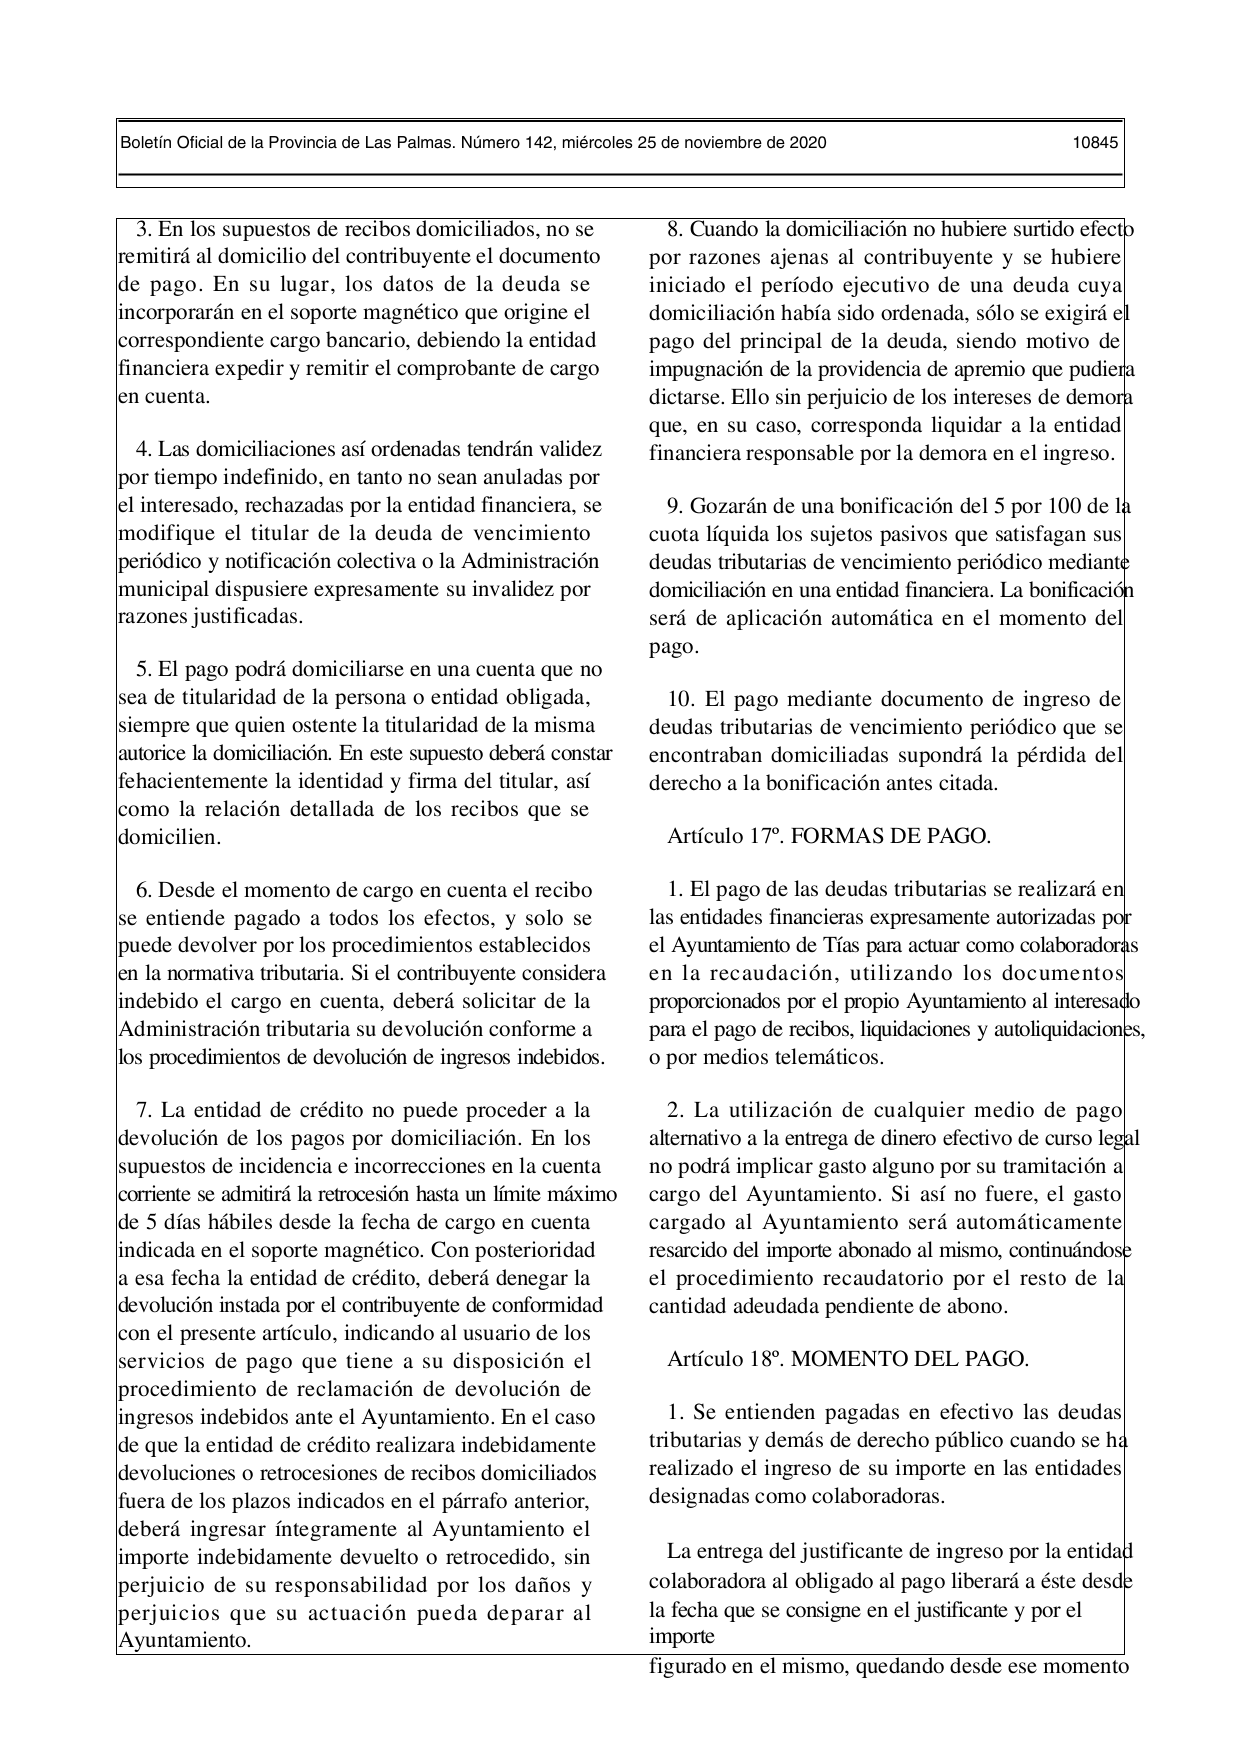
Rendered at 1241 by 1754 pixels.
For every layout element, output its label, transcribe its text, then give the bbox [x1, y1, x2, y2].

text deudas tributarias de vencimiento periódico que se [649, 714, 1147, 739]
text sea de titularidad de la persona o entidad obligada, [118, 684, 634, 710]
text puede devolver por los procedimientos establecidos [118, 932, 627, 958]
text cargo del Ayuntamiento. Si así no fuere, el gasto [649, 1181, 1153, 1207]
text perjuicios que su actuación pueda deparar al [118, 1599, 637, 1625]
text figurado en el mismo, quedando desde ese momento [649, 1653, 1147, 1678]
text corriente se admitirá la retrocesión hasta un límite máximo [118, 1181, 637, 1206]
text 10845 [1072, 133, 1143, 153]
text 5. El pago podrá domiciliarse en una cuenta que no [136, 656, 616, 682]
text no podrá implicar gasto alguno por su tramitación a [649, 1153, 1153, 1179]
text remitirá al domicilio del contribuyente el documento [118, 243, 616, 269]
text procedimiento de reclamación de devolución de [118, 1376, 637, 1402]
text de 5 días hábiles desde la fecha de cargo en cuenta [118, 1209, 637, 1234]
text 9. Gozarán de una bonificación del 5 por 100 de la [667, 493, 1159, 518]
text Artículo 18º. MOMENTO DEL PAGO. [667, 1346, 1055, 1372]
text en la recaudación, utilizando los documentos [649, 960, 1170, 986]
text . Se entienden pagadas en efectivo las deudas [679, 1399, 1147, 1425]
text incorporarán en el soporte magnético que origine el [118, 299, 616, 325]
text 7 [136, 1097, 147, 1123]
text fehacientemente la identidad y firma del titular, así [118, 768, 634, 793]
text perjuicio de su responsabilidad por los daños y [118, 1572, 637, 1597]
text Administración tributaria su devolución conforme a [118, 1016, 627, 1042]
text deudas tributarias de vencimiento periódico mediante [649, 549, 1159, 574]
text La entrega del justificante de ingreso por la entidad [667, 1538, 1147, 1564]
text supuestos de incidencia e incorrecciones en la cuenta [118, 1153, 637, 1178]
text cantidad adeudada pendiente de abono. [649, 1293, 1153, 1319]
text resarcido del importe abonado al mismo, continuándose [649, 1237, 1153, 1263]
text alternativo a la entrega de dinero efectivo de curso legal [649, 1125, 1153, 1151]
text . La entidad de crédito no puede proceder a la [147, 1097, 616, 1123]
text devolución instada por el contribuyente de conformidad [118, 1292, 637, 1318]
text servicios de pago que tiene a su disposición el [118, 1348, 637, 1374]
text periódico y notificación colectiva o la Administración [118, 548, 616, 573]
text se entiende pagado a todos los efectos, y solo se [118, 904, 627, 930]
text en cuenta. [118, 383, 616, 409]
text el procedimiento recaudatorio por el resto de la [649, 1265, 1153, 1291]
text 1. El pago de las deudas tributarias se realizará en [667, 876, 1170, 902]
text realizado el ingreso de su importe en las entidades [649, 1455, 1147, 1481]
text 3 [136, 216, 147, 241]
text devolución de los pagos por domiciliación. En los [118, 1125, 637, 1151]
text devoluciones o retrocesiones de recibos domiciliados [118, 1460, 637, 1486]
text derecho a la bonificación antes citada. [649, 770, 1147, 796]
text autorice la domiciliación. En este supuesto deberá constar [118, 740, 634, 766]
text 6 [136, 877, 147, 902]
text en la normativa tributaria. Si el contribuyente considera [118, 960, 627, 986]
text indebido el cargo en cuenta, deberá solicitar de la [118, 988, 627, 1014]
text pago del principal de la deuda, siendo motivo de [649, 328, 1147, 353]
text razones justificadas. [118, 603, 616, 629]
text de que la entidad de crédito realizara indebidamente [118, 1432, 637, 1458]
text domiciliación había sido ordenada, sólo se exigirá el [649, 300, 1147, 325]
text los procedimientos de devolución de ingresos indebidos. [118, 1044, 627, 1070]
text importe indebidamente devuelto o retrocedido, sin [118, 1544, 637, 1569]
text 2. La utilización de cualquier medio de pago [667, 1097, 1153, 1123]
text Ayuntamiento. [118, 1627, 637, 1653]
text encontraban domiciliadas supondrá la pérdida del [649, 742, 1147, 768]
text impugnación de la providencia de apremio que pudiera [649, 356, 1147, 381]
text de pago. En su lugar, los datos de la deuda se [118, 271, 616, 297]
text 4. Las domiciliaciones así ordenadas tendrán validez [136, 436, 616, 462]
text Boletín Oficial de la Provincia de Las Palmas. Número 142, miércoles 25 de noviembre de 2020 [120, 133, 849, 153]
text tributarias y demás de derecho público cuando se ha [649, 1427, 1147, 1453]
text como la relación detallada de los recibos que se [118, 796, 634, 821]
text por razones ajenas al contribuyente y se hubiere [649, 244, 1147, 269]
text financiera expedir y remitir el comprobante de cargo [118, 355, 616, 381]
text financiera responsable por la demora en el ingreso. [649, 440, 1147, 465]
text fuera de los plazos indicados en el párrafo anterior, [118, 1488, 637, 1513]
text siempre que quien ostente la titularidad de la misma [118, 712, 634, 738]
text correspondiente cargo bancario, debiendo la entidad [118, 327, 616, 353]
text . Desde el momento de cargo en cuenta el recibo [147, 877, 616, 902]
text deberá ingresar íntegramente al Ayuntamiento el [118, 1516, 637, 1541]
text . En los supuestos de recibos domiciliados, no se [147, 216, 616, 241]
text 10. El pago mediante documento de ingreso de [667, 686, 1147, 712]
text ingresos indebidos ante el Ayuntamiento. En el caso [118, 1404, 637, 1430]
text o por medios telemáticos. [649, 1044, 1170, 1070]
picture [117, 119, 1124, 187]
text con el presente artículo, indicando al usuario de los [118, 1320, 637, 1346]
text será de aplicación automática en el momento del [649, 605, 1159, 631]
text proporcionados por el propio Ayuntamiento al interesado [649, 988, 1170, 1014]
text Artículo 17º. FORMAS DE PAGO. [667, 823, 1017, 849]
text cargado al Ayuntamiento será automáticamente [649, 1209, 1153, 1235]
text para el pago de recibos, liquidaciones y autoliquidaciones, [649, 1016, 1170, 1042]
text domicilien. [118, 824, 634, 849]
picture [117, 219, 1124, 1654]
text el Ayuntamiento de Tías para actuar como colaboradoras [649, 932, 1170, 958]
text por tiempo indefinido, en tanto no sean anuladas por [118, 464, 616, 489]
text pago. [649, 633, 1159, 658]
text la fecha que se consigne en el justificante y por el importe [649, 1597, 1147, 1649]
text que, en su caso, corresponda liquidar a la entidad [649, 412, 1147, 437]
text designadas como colaboradoras. [649, 1483, 1147, 1509]
text 8. Cuando la domiciliación no hubiere surtido efecto [667, 216, 1147, 241]
text municipal dispusiere expresamente su invalidez por [118, 576, 616, 601]
text domiciliación en una entidad financiera. La bonificación [649, 577, 1159, 602]
text indicada en el soporte magnético. Con posterioridad [118, 1237, 637, 1262]
text las entidades financieras expresamente autorizadas por [649, 904, 1170, 930]
text colaboradora al obligado al pago liberará a éste desde [649, 1568, 1147, 1593]
text dictarse. Ello sin perjuicio de los intereses de demora [649, 384, 1147, 409]
text 1 [667, 1399, 679, 1425]
text iniciado el período ejecutivo de una deuda cuya [649, 272, 1147, 297]
text modifique el titular de la deuda de vencimiento [118, 520, 616, 545]
text a esa fecha la entidad de crédito, deberá denegar la [118, 1264, 637, 1290]
text el interesado, rechazadas por la entidad financiera, se [118, 492, 616, 517]
text cuota líquida los sujetos pasivos que satisfagan sus [649, 521, 1159, 546]
